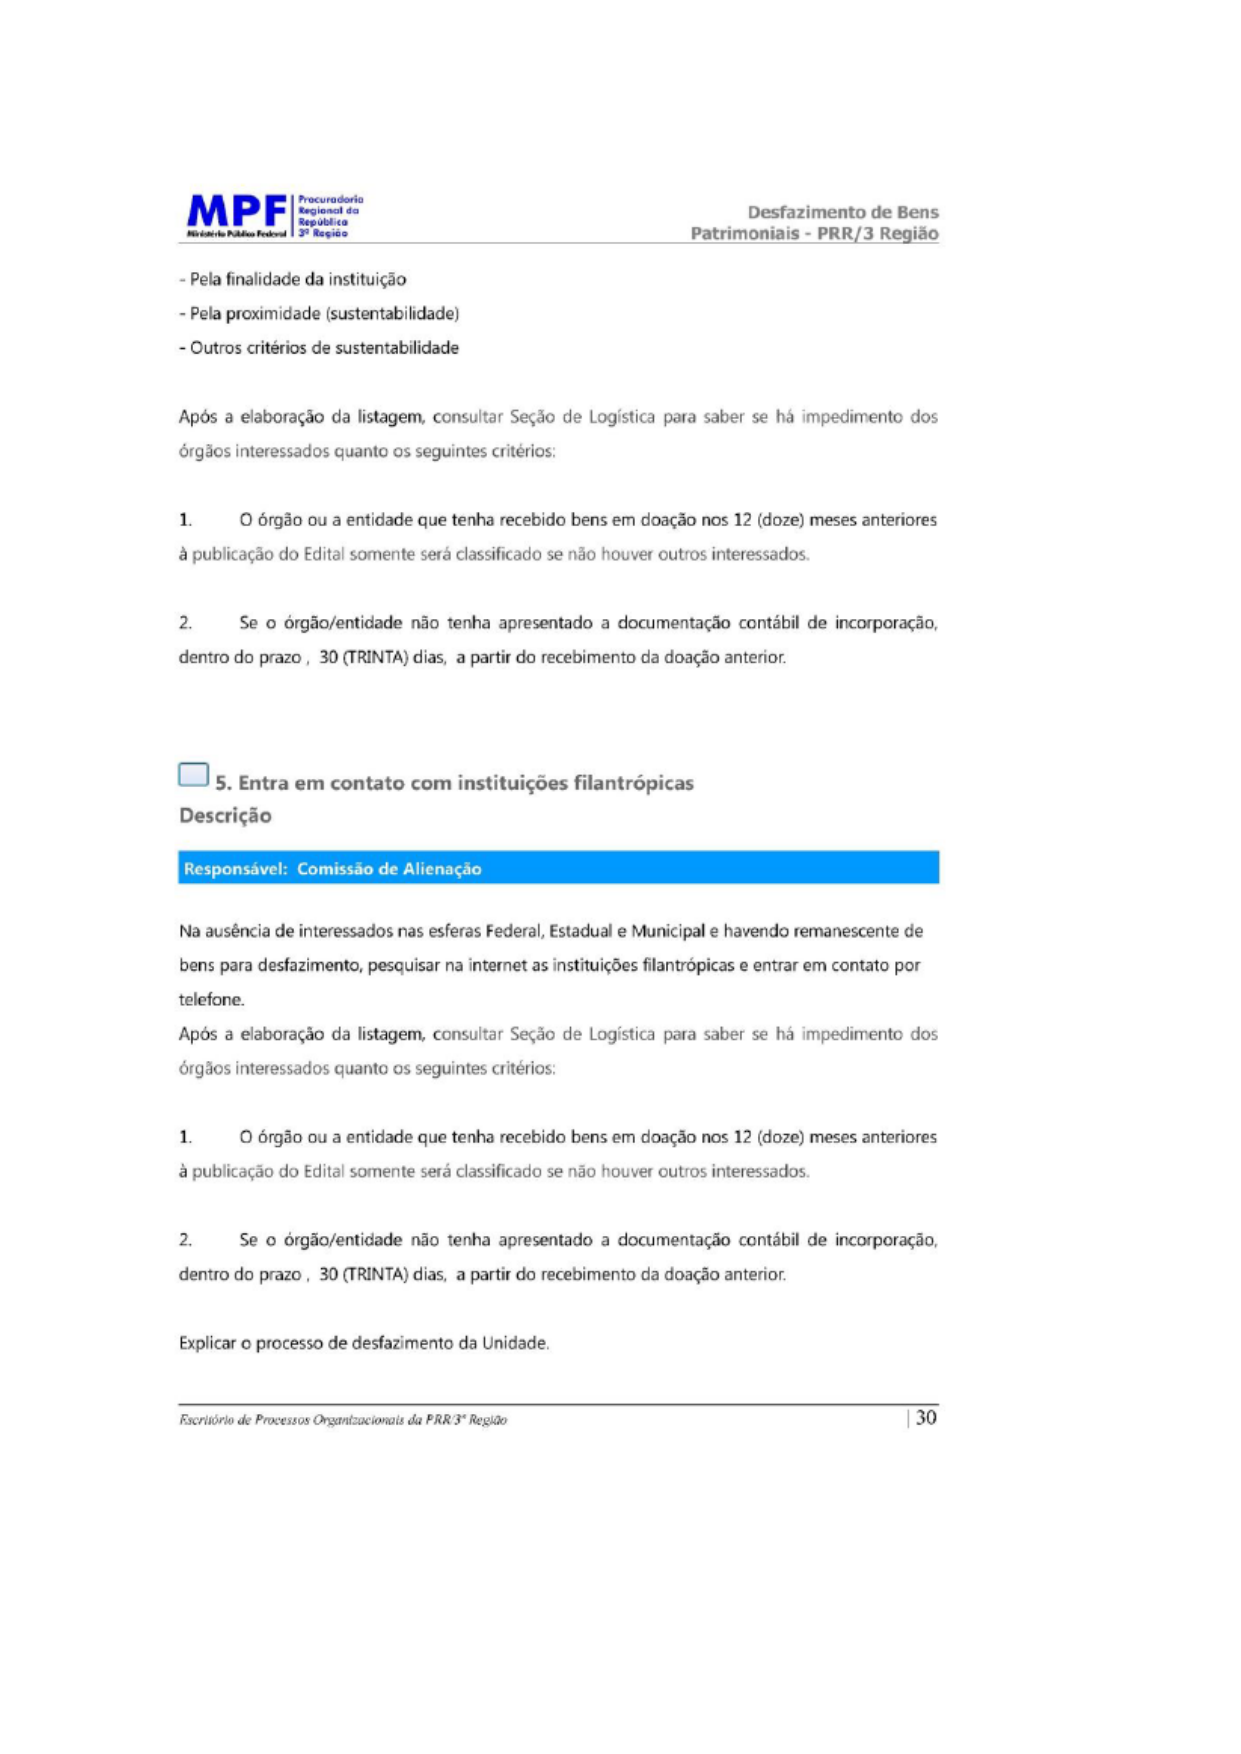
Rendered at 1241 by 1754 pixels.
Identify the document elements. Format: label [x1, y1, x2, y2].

picture [116, 158, 1122, 1594]
